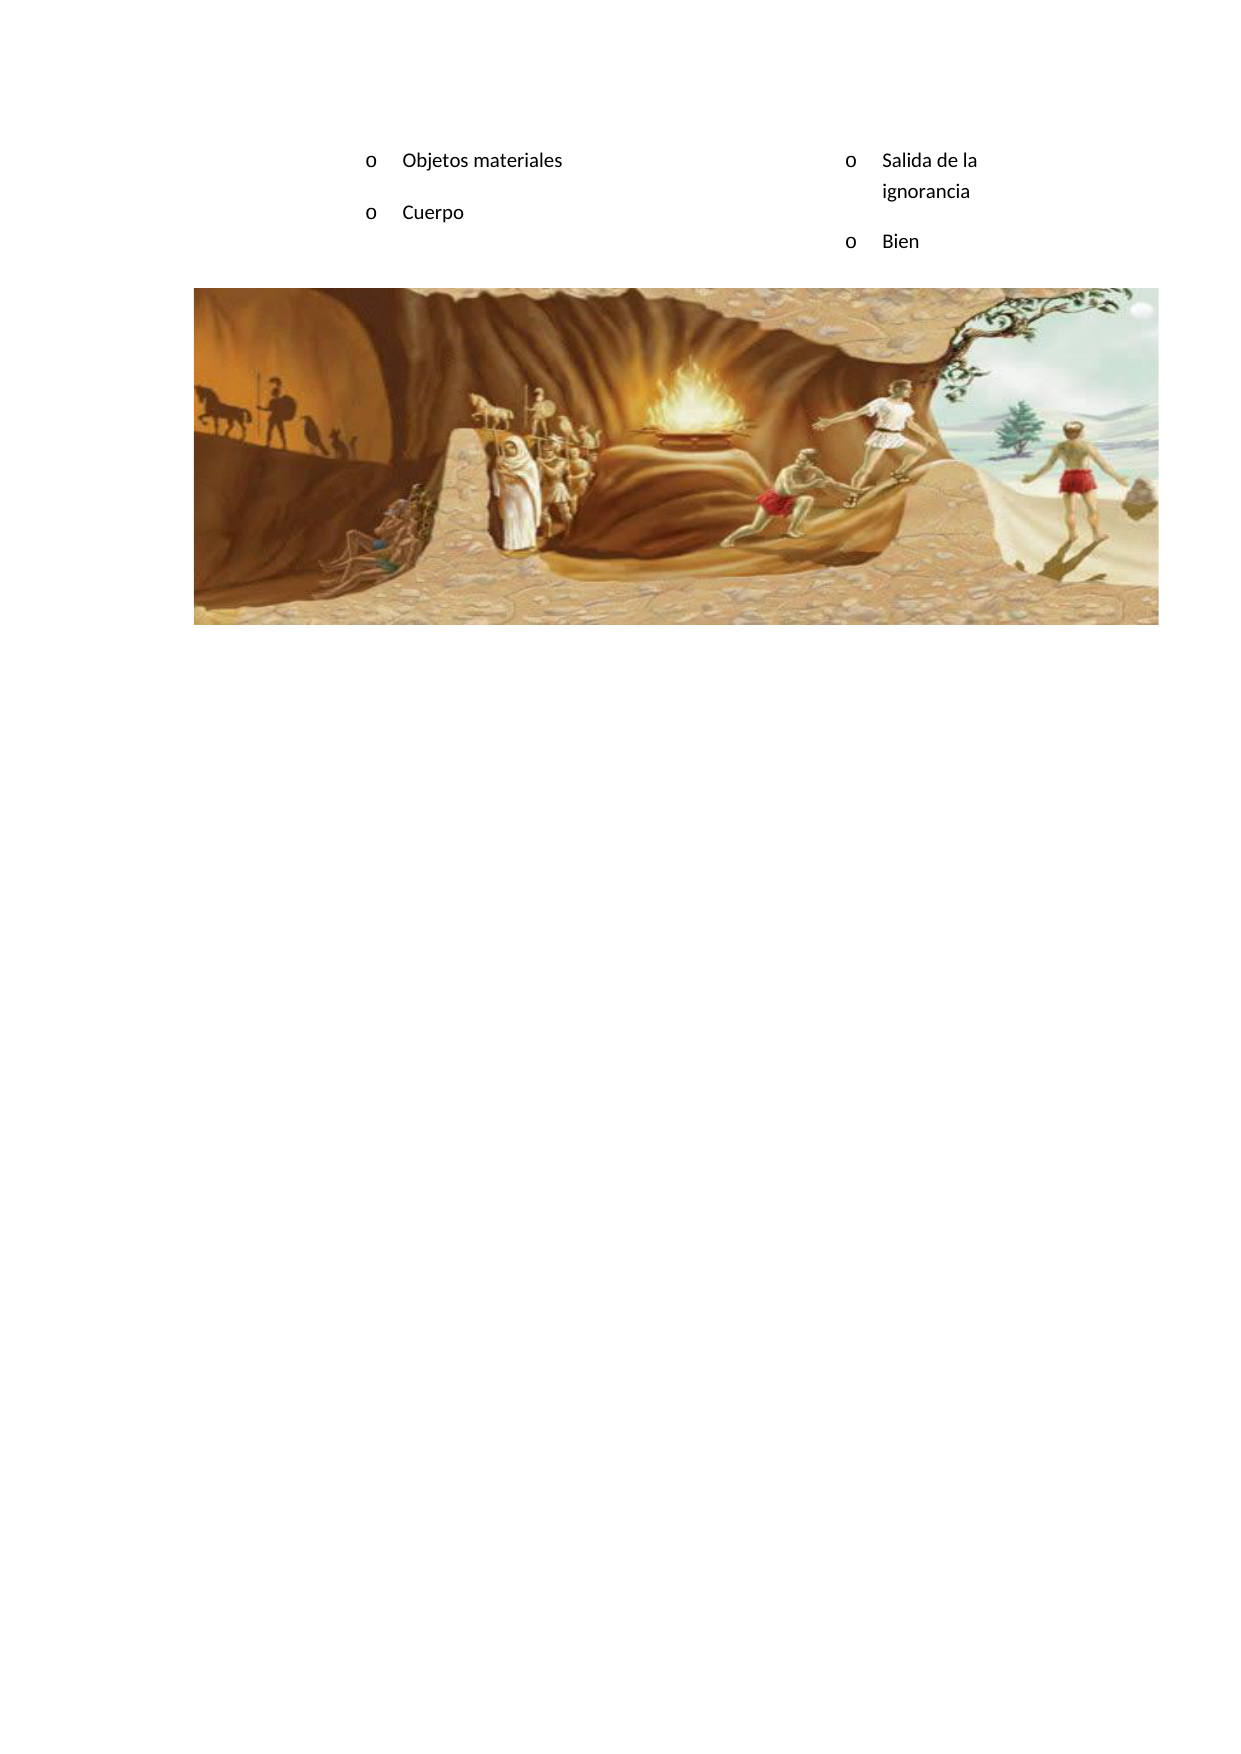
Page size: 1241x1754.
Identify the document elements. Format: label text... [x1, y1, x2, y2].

list Objetos materiales [365, 148, 583, 174]
list Salida de la ignorancia [844, 148, 1063, 203]
list Bien [844, 228, 1063, 254]
list Cuerpo [365, 199, 583, 225]
